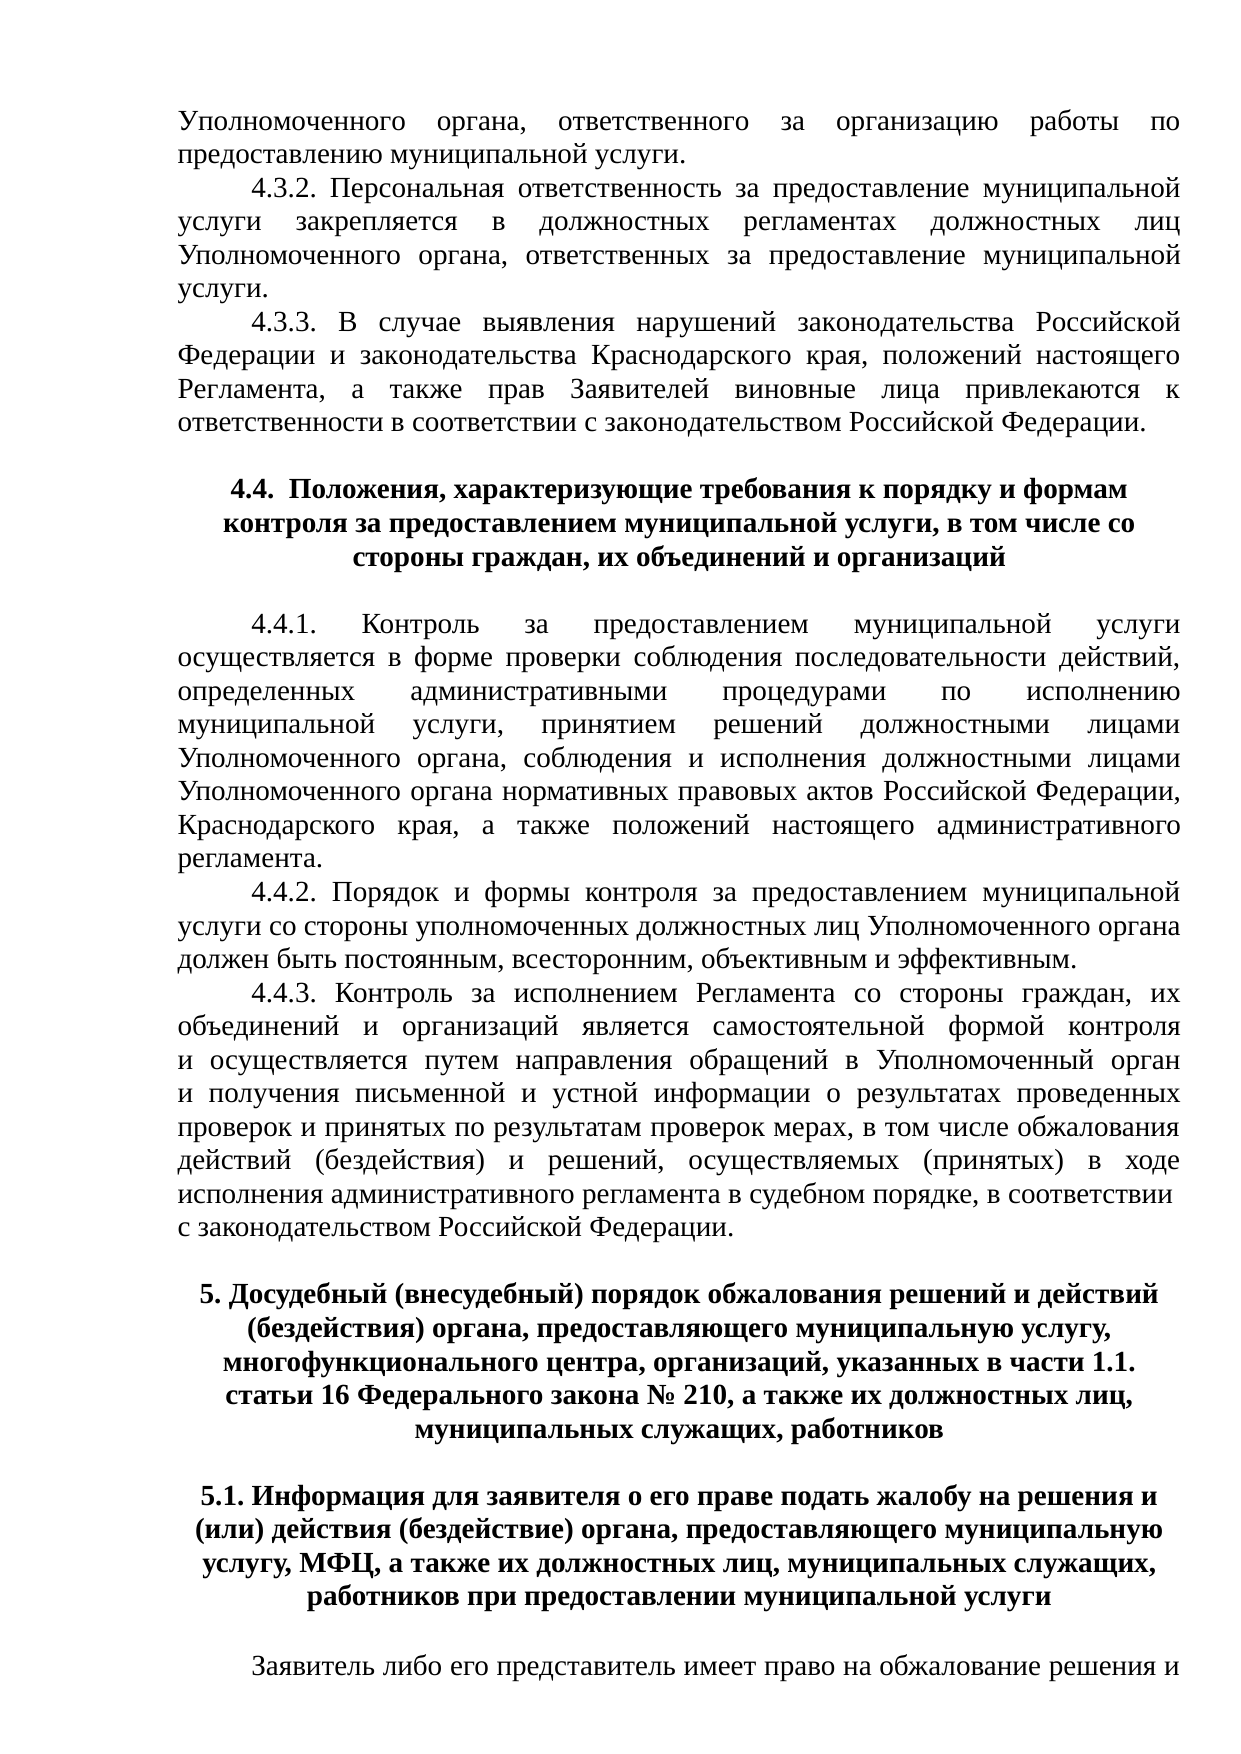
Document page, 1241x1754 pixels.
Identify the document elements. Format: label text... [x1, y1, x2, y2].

text 4.4. Положения, характеризующие требования к порядку и формам контроля за предоставлением муниципальной услуги, в том числе со стороны граждан, их объединений и организаций [177, 472, 1181, 572]
text 4.4.3. Контроль за исполнением Регламента со стороны граждан, их объединений и организаций является самостоятельной формой контроля и осуществляется путем направления обращений в Уполномоченный орган и получения письменной и устной информации о результатах проведенных проверок и принятых по результатам проверок мерах, в том числе обжалования действий (бездействия) и решений, осуществляемых (принятых) в ходе исполнения административного регламента в судебном порядке, в соответствии с законодательством Российской Федерации. [177, 975, 1181, 1243]
text Уполномоченного органа, ответственного за организацию работы по предоставлению муниципальной услуги. [177, 103, 1181, 170]
text 4.3.2. Персональная ответственность за предоставление муниципальной услуги закрепляется в должностных регламентах должностных лиц Уполномоченного органа, ответственных за предоставление муниципальной услуги. [177, 170, 1181, 304]
subtitle Заявитель либо его представитель имеет право на обжалование решения и [177, 1648, 1181, 1682]
text 4.4.1. Контроль за предоставлением муниципальной услуги осуществляется в форме проверки соблюдения последовательности действий, определенных административными процедурами по исполнению муниципальной услуги, принятием решений должностными лицами Уполномоченного органа, соблюдения и исполнения должностными лицами Уполномоченного органа нормативных правовых актов Российской Федерации, Краснодарского края, а также положений настоящего административного регламента. [177, 606, 1181, 874]
text 5. Досудебный (внесудебный) порядок обжалования решений и действий (бездействия) органа, предоставляющего муниципальную услугу, многофункционального центра, организаций, указанных в части 1.1. статьи 16 Федерального закона № 210, а также их должностных лиц, муниципальных служащих, работников [177, 1277, 1181, 1444]
text 4.4.2. Порядок и формы контроля за предоставлением муниципальной услуги со стороны уполномоченных должностных лиц Уполномоченного органа должен быть постоянным, всесторонним, объективным и эффективным. [177, 874, 1181, 975]
text 4.3.3. В случае выявления нарушений законодательства Российской Федерации и законодательства Краснодарского края, положений настоящего Регламента, а также прав Заявителей виновные лица привлекаются к ответственности в соответствии с законодательством Российской Федерации. [177, 304, 1181, 438]
text 5.1. Информация для заявителя о его праве подать жалобу на решения и (или) действия (бездействие) органа, предоставляющего муниципальную услугу, МФЦ, а также их должностных лиц, муниципальных служащих, работников при предоставлении муниципальной услуги [177, 1478, 1181, 1612]
